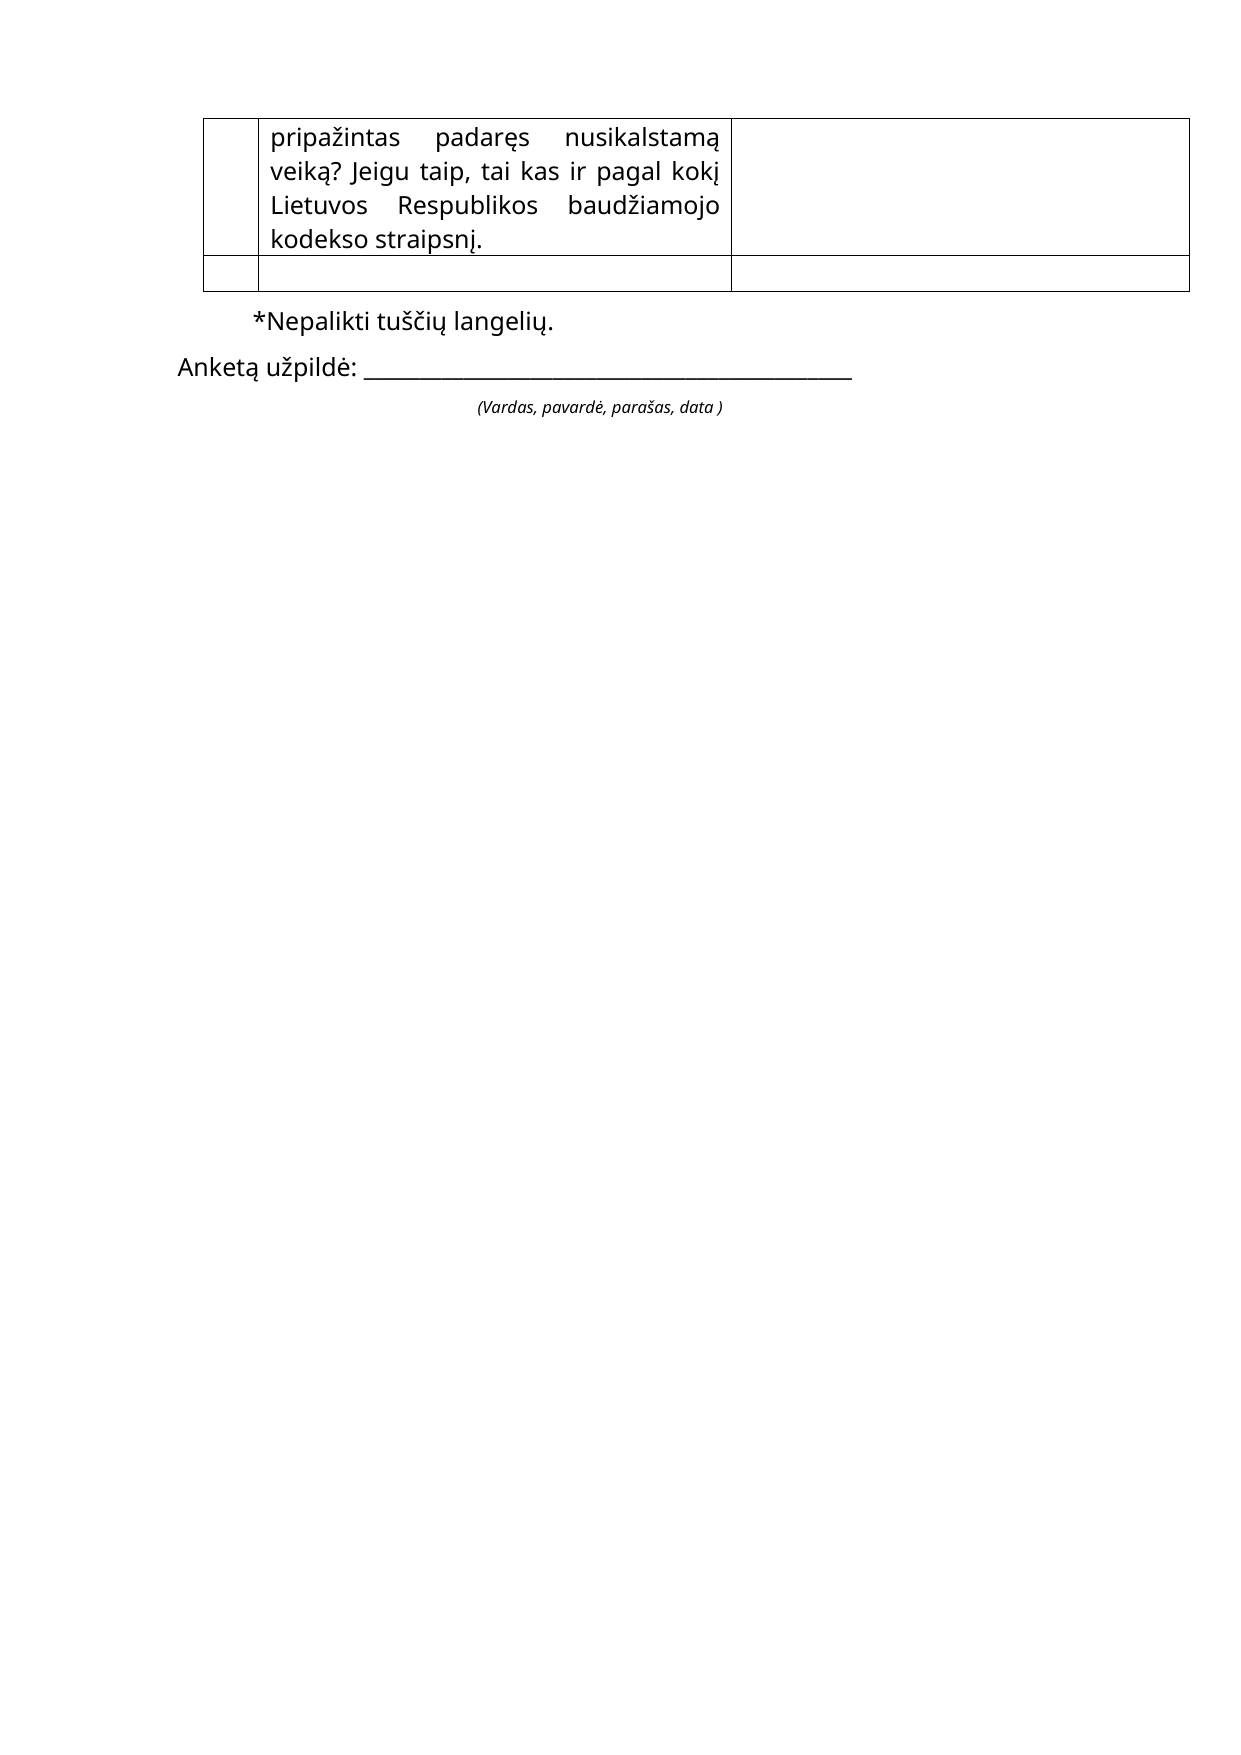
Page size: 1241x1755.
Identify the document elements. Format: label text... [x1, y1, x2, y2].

text (Vardas, pavardė, parašas, data ) [402, 396, 1181, 418]
table_cell [732, 256, 1189, 291]
table_cell [204, 256, 258, 291]
table_cell [732, 119, 1189, 255]
text *Nepalikti tuščių langelių. [252, 303, 1181, 338]
table_cell [204, 119, 258, 255]
text Anketą užpildė: ____________________________________________ [177, 349, 1181, 384]
table_cell [259, 256, 731, 291]
table_cell pripažintas padaręs nusikalstamą veiką? Jeigu taip, tai kas ir pagal kokį Lietuvos Respublikos baudžiamojo kodekso straipsnį. [259, 119, 731, 255]
